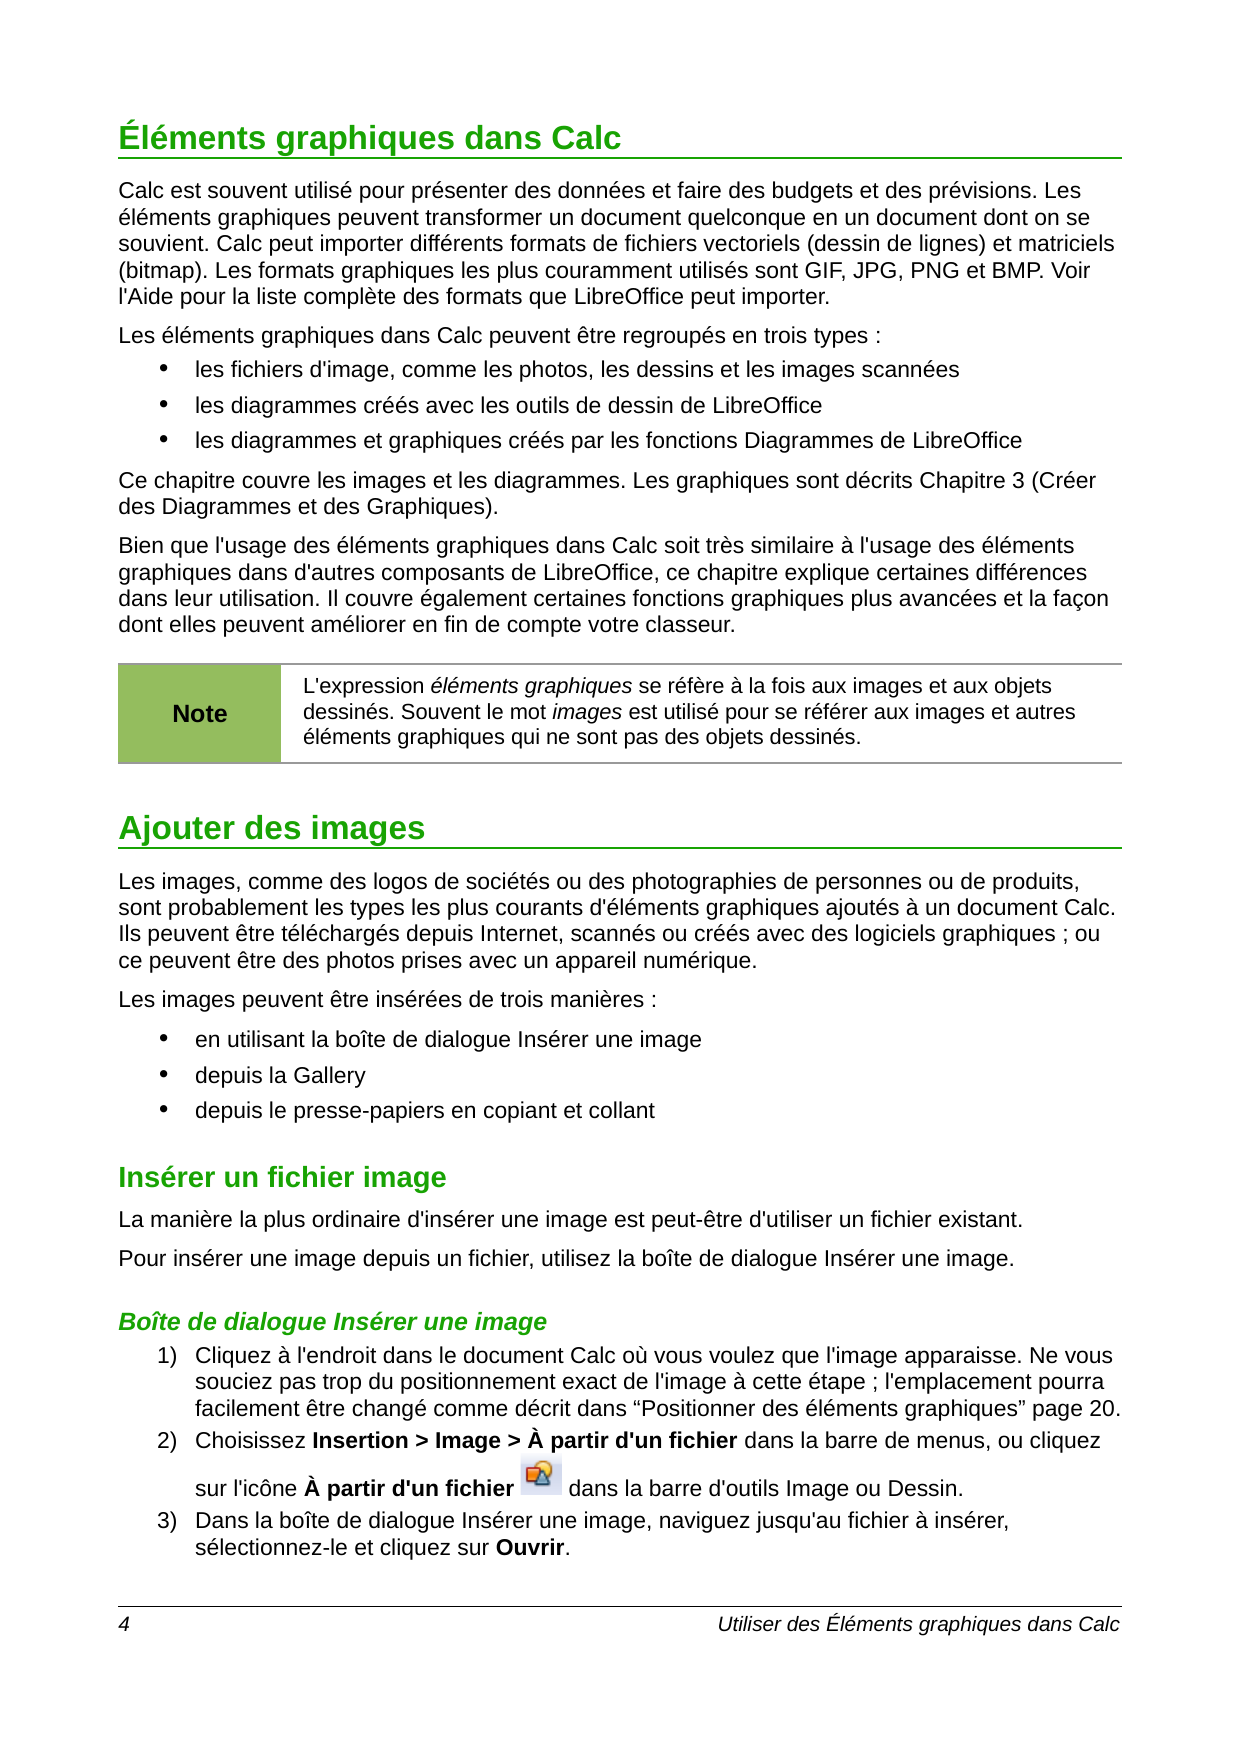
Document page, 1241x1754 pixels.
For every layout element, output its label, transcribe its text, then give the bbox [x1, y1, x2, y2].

list Cliquez à l'endroit dans le document Calc où vous voulez que l'image apparaisse. Ne vous souciez pas trop du positionnement exact de l'image à cette étape ; l'emplacement pourra facilement être changé comme décrit dans “Positionner des éléments graphiques” page 20. [177, 1342, 1122, 1421]
list depuis la Gallery [156, 1060, 1122, 1089]
list les diagrammes et graphiques créés par les fonctions Diagrammes de LibreOffice [156, 425, 1122, 454]
list Choisissez Insertion > Image > À partir d'un fichier dans la barre de menus, ou cliquez sur l'icône À partir d'un fichier dans la barre d'outils Image ou Dessin. [177, 1427, 1122, 1501]
subtitle Ajouter des images [118, 808, 1122, 847]
text Ce chapitre couvre les images et les diagrammes. Les graphiques sont décrits Chapitre 3 (Créer des Diagrammes et des Graphiques). [118, 467, 1122, 520]
subtitle Insérer un fichier image [118, 1160, 1122, 1193]
text Calc est souvent utilisé pour présenter des données et faire des budgets et des prévisions. Les éléments graphiques peuvent transformer un document quelconque en un document dont on se souvient. Calc peut importer différents formats de fichiers vectoriels (dessin de lignes) et matriciels (bitmap). Les formats graphiques les plus couramment utilisés sont GIF, JPG, PNG et BMP. Voir l'Aide pour la liste complète des formats que LibreOffice peut importer. [118, 177, 1122, 309]
list depuis le presse-papiers en copiant et collant [156, 1095, 1122, 1124]
text Pour insérer une image depuis un fichier, utilisez la boîte de dialogue Insérer une image. [118, 1245, 1122, 1271]
text La manière la plus ordinaire d'insérer une image est peut-être d'utiliser un fichier existant. [118, 1206, 1122, 1232]
list les fichiers d'image, comme les photos, les dessins et les images scannées [156, 354, 1122, 384]
text Les images peuvent être insérées de trois manières : [118, 986, 1122, 1012]
picture [520, 1453, 562, 1495]
subtitle Boîte de dialogue Insérer une image [118, 1307, 1122, 1335]
list les diagrammes créés avec les outils de dessin de LibreOffice [156, 390, 1122, 419]
text Les images, comme des logos de sociétés ou des photographies de personnes ou de produits, sont probablement les types les plus courants d'éléments graphiques ajoutés à un document Calc. Ils peuvent être téléchargés depuis Internet, scannés ou créés avec des logiciels graphiques ; ou ce peuvent être des photos prises avec un appareil numérique. [118, 868, 1122, 973]
table_header Note [118, 665, 281, 762]
list Les éléments graphiques dans Calc peuvent être regroupés en trois types : [118, 322, 1122, 348]
list Dans la boîte de dialogue Insérer une image, naviguez jusqu'au fichier à insérer, sélectionnez-le et cliquez sur Ouvrir. [177, 1507, 1122, 1560]
list en utilisant la boîte de dialogue Insérer une image [156, 1024, 1122, 1054]
table_header L'expression éléments graphiques se réfère à la fois aux images et aux objets dessinés. Souvent le mot images est utilisé pour se référer aux images et autres éléments graphiques qui ne sont pas des objets dessinés. [281, 665, 1122, 762]
text Bien que l'usage des éléments graphiques dans Calc soit très similaire à l'usage des éléments graphiques dans d'autres composants de LibreOffice, ce chapitre explique certaines différences dans leur utilisation. Il couvre également certaines fonctions graphiques plus avancées et la façon dont elles peuvent améliorer en fin de compte votre classeur. [118, 532, 1122, 638]
subtitle Éléments graphiques dans Calc [118, 118, 1122, 157]
